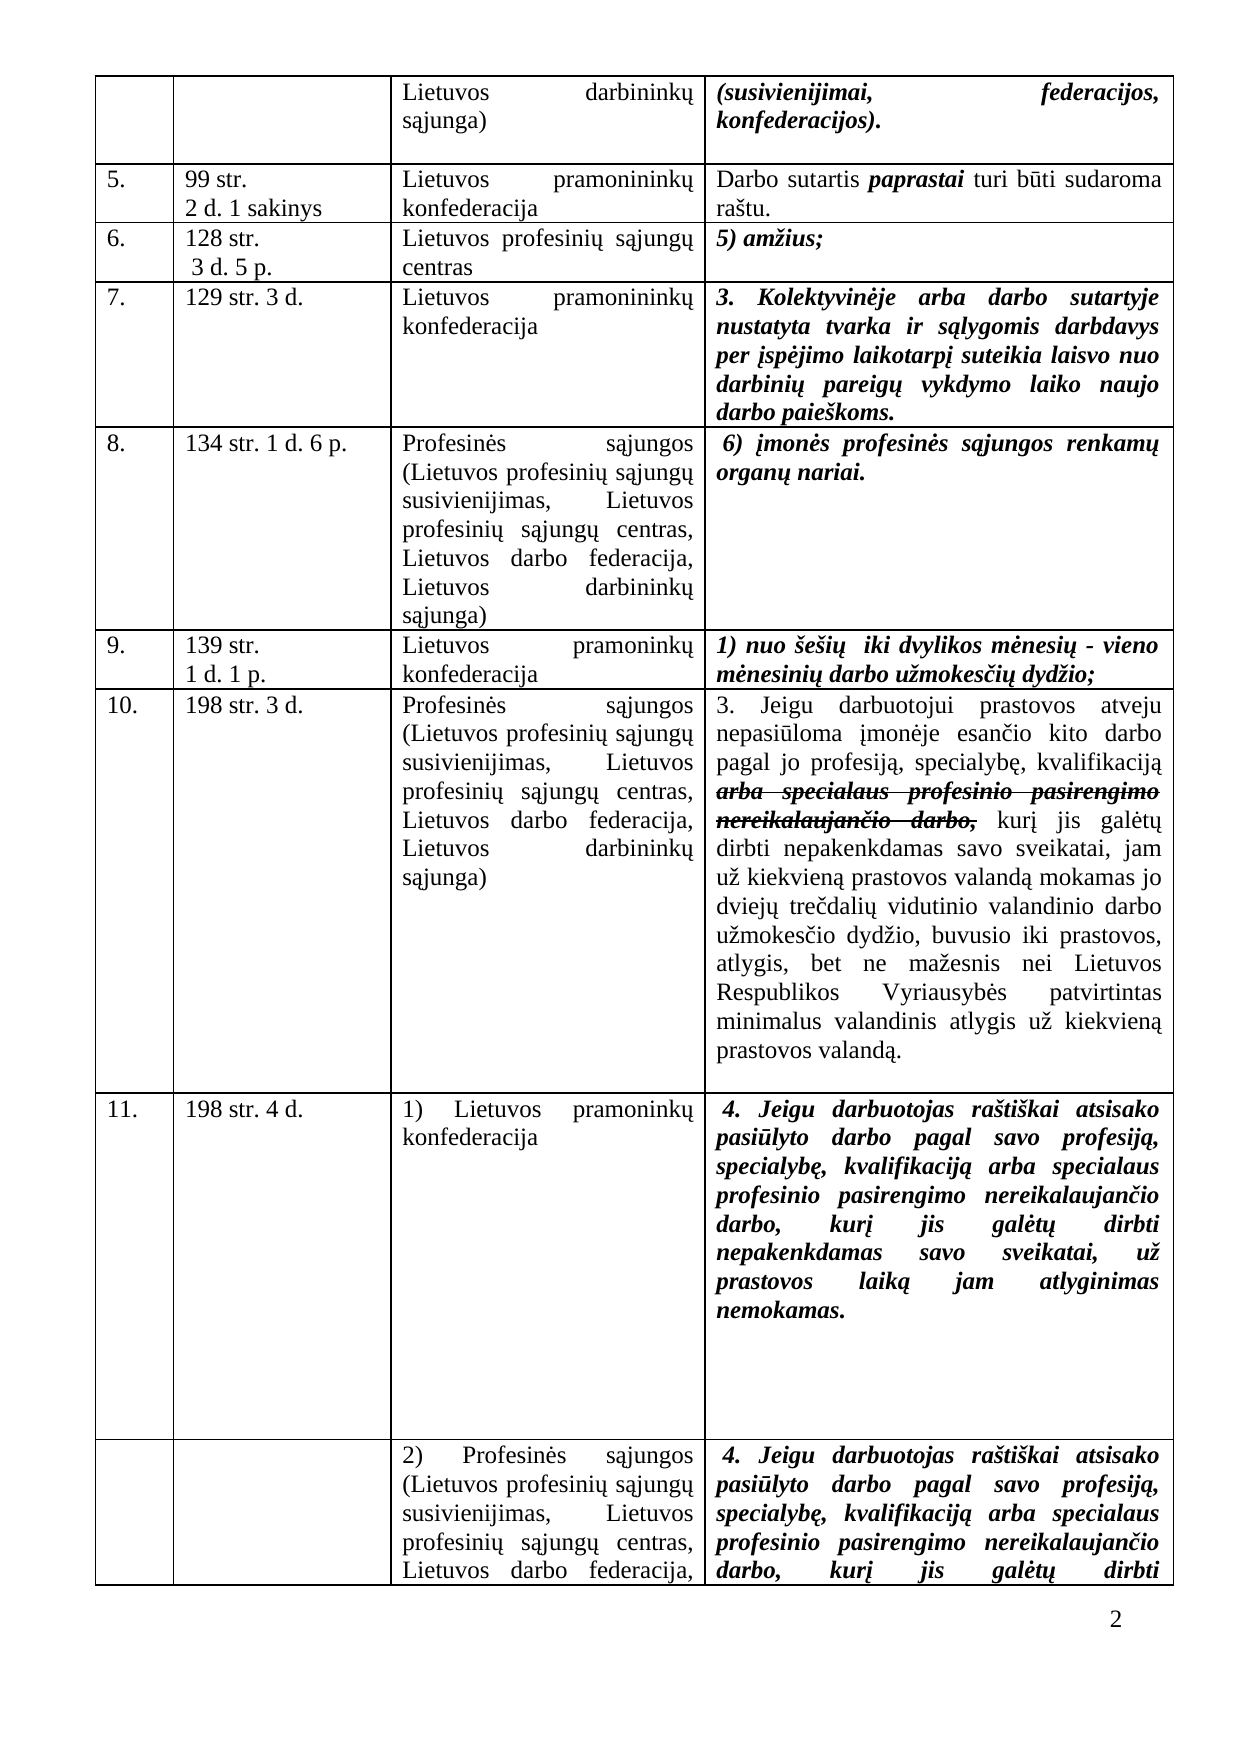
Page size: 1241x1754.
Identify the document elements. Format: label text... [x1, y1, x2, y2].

table_cell 7. [96, 283, 173, 426]
table_cell 99 str. 2 d. 1 sakinys [174, 165, 390, 222]
table_cell 4. Jeigu darbuotojas raštiškai atsisako pasiūlyto darbo pagal savo profesiją, specialybę, kvalifikaciją arba specialaus profesinio pasirengimo nereikalaujančio darbo, kurį jis galėtų dirbti nepakenkdamas savo sveikatai, už prastovos laiką jam atlyginimas nemokamas. [706, 1094, 1173, 1439]
table_cell 8. [96, 428, 173, 629]
table_cell 9. [96, 631, 173, 688]
table_cell [174, 1440, 390, 1584]
table_cell [96, 77, 173, 163]
table_cell 134 str. 1 d. 6 p. [174, 428, 390, 629]
table_cell 1) Lietuvos pramoninkų konfederacija [392, 1094, 704, 1439]
table_cell 1) nuo šešių iki dvylikos mėnesių - vieno mėnesinių darbo užmokesčių dydžio; [706, 631, 1173, 688]
table_cell Profesinės sąjungos (Lietuvos profesinių sąjungų susivienijimas, Lietuvos profesinių sąjungų centras, Lietuvos darbo federacija, Lietuvos darbininkų sąjunga) [392, 690, 704, 1092]
table_cell 128 str. 3 d. 5 p. [174, 223, 390, 281]
table_cell [174, 77, 390, 163]
table_cell Lietuvos profesinių sąjungų centras [392, 223, 704, 281]
table_cell 5. [96, 165, 173, 222]
table_cell 5) amžius; [706, 223, 1173, 281]
table_cell [96, 1440, 173, 1584]
table_cell Lietuvos pramonininkų konfederacija [392, 283, 704, 426]
table_cell Lietuvos pramoninkų konfederacija [392, 631, 704, 688]
table_cell 4. Jeigu darbuotojas raštiškai atsisako pasiūlyto darbo pagal savo profesiją, specialybę, kvalifikaciją arba specialaus profesinio pasirengimo nereikalaujančio darbo, kurį jis galėtų dirbti [706, 1440, 1173, 1584]
table_cell 6) įmonės profesinės sąjungos renkamų organų nariai. [706, 428, 1173, 629]
table_cell (susivienijimai, federacijos, konfederacijos). [706, 77, 1173, 163]
table_cell 129 str. 3 d. [174, 283, 390, 426]
table_cell 3. Jeigu darbuotojui prastovos atveju nepasiūloma įmonėje esančio kito darbo pagal jo profesiją, specialybę, kvalifikaciją arba specialaus profesinio pasirengimo nereikalaujančio darbo, kurį jis galėtų dirbti nepakenkdamas savo sveikatai, jam už kiekvieną prastovos valandą mokamas jo dviejų trečdalių vidutinio valandinio darbo užmokesčio dydžio, buvusio iki prastovos, atlygis, bet ne mažesnis nei Lietuvos Respublikos Vyriausybės patvirtintas minimalus valandinis atlygis už kiekvieną prastovos valandą. [706, 690, 1173, 1092]
table_cell Lietuvos darbininkų sąjunga) [392, 77, 704, 163]
table_cell 198 str. 4 d. [174, 1094, 390, 1439]
table_cell Profesinės sąjungos (Lietuvos profesinių sąjungų susivienijimas, Lietuvos profesinių sąjungų centras, Lietuvos darbo federacija, Lietuvos darbininkų sąjunga) [392, 428, 704, 629]
table_cell 198 str. 3 d. [174, 690, 390, 1092]
table_cell 11. [96, 1094, 173, 1439]
table_cell 3. Kolektyvinėje arba darbo sutartyje nustatyta tvarka ir sąlygomis darbdavys per įspėjimo laikotarpį suteikia laisvo nuo darbinių pareigų vykdymo laiko naujo darbo paieškoms. [706, 283, 1173, 426]
table_cell Lietuvos pramonininkų konfederacija [392, 165, 704, 222]
table_cell 6. [96, 223, 173, 281]
table_cell 2) Profesinės sąjungos (Lietuvos profesinių sąjungų susivienijimas, Lietuvos profesinių sąjungų centras, Lietuvos darbo federacija, [392, 1440, 704, 1584]
table_cell 10. [96, 690, 173, 1092]
table_cell Darbo sutartis paprastai turi būti sudaroma raštu. [706, 165, 1173, 222]
table_cell 139 str. 1 d. 1 p. [174, 631, 390, 688]
